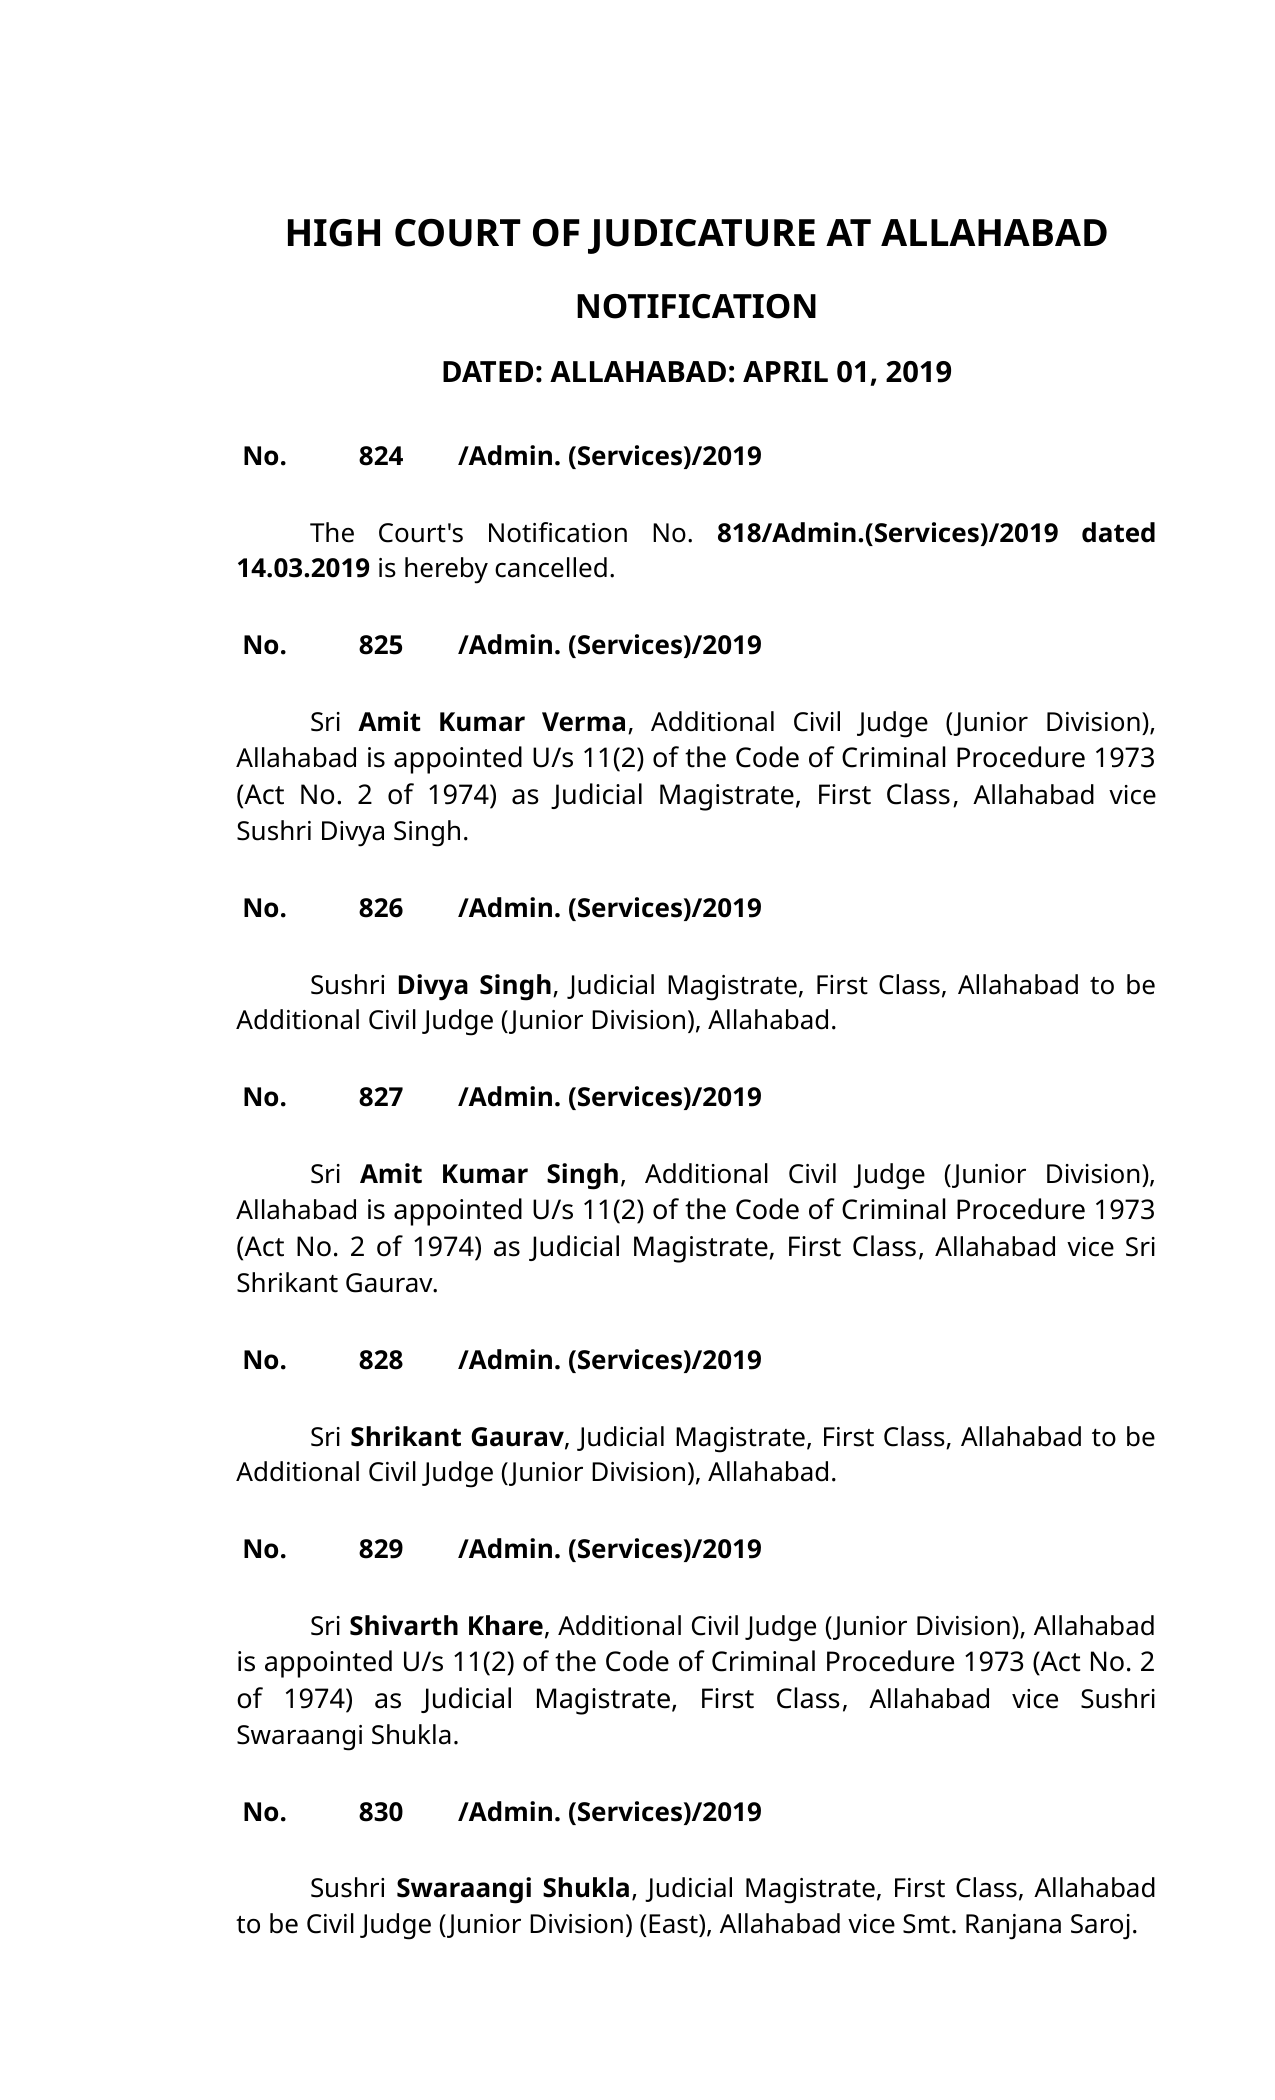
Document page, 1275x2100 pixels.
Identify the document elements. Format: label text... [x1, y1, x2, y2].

text Sri Amit Kumar Verma, Additional Civil Judge (Junior Division), Allahabad is appointed U/s 11(2) of the Code of Criminal Procedure 1973 (Act No. 2 of 1974) as Judicial Magistrate, First Class, Allahabad vice Sushri Divya Singh. [236, 703, 1157, 848]
table_header /Admin. (Services)/2019 [452, 432, 795, 479]
table_header No. [236, 621, 310, 668]
text The Court's Notification No. 818/Admin.(Services)/2019 dated 14.03.2019 is hereby cancelled. [236, 514, 1157, 585]
table_header 830 [310, 1788, 452, 1834]
table_header No. [236, 432, 310, 479]
table_header No. [236, 1525, 310, 1572]
table_header 825 [310, 621, 452, 668]
table_header 828 [310, 1336, 452, 1383]
table_header No. [236, 1073, 310, 1120]
text Sri Shrikant Gaurav, Judicial Magistrate, First Class, Allahabad to be Additional Civil Judge (Junior Division), Allahabad. [236, 1418, 1157, 1489]
table_header 826 [310, 884, 452, 931]
text HIGH COURT OF JUDICATURE AT ALLAHABAD [236, 207, 1157, 258]
text Sushri Swaraangi Shukla, Judicial Magistrate, First Class, Allahabad to be Civil Judge (Junior Division) (East), Allahabad vice Smt. Ranjana Saroj. [236, 1870, 1157, 1941]
table_header 827 [310, 1073, 452, 1120]
table_header 829 [310, 1525, 452, 1572]
table_header /Admin. (Services)/2019 [452, 884, 795, 931]
table_header /Admin. (Services)/2019 [452, 1788, 795, 1834]
table_header /Admin. (Services)/2019 [452, 1073, 795, 1120]
table_header /Admin. (Services)/2019 [452, 1525, 795, 1572]
table_header /Admin. (Services)/2019 [452, 621, 795, 668]
subtitle DATED: ALLAHABAD: APRIL 01, 2019 [236, 351, 1157, 391]
table_header No. [236, 884, 310, 931]
table_header No. [236, 1336, 310, 1383]
subtitle NOTIFICATION [236, 283, 1157, 329]
table_header No. [236, 1788, 310, 1834]
table_header /Admin. (Services)/2019 [452, 1336, 795, 1383]
text Sri Shivarth Khare, Additional Civil Judge (Junior Division), Allahabad is appointed U/s 11(2) of the Code of Criminal Procedure 1973 (Act No. 2 of 1974) as Judicial Magistrate, First Class, Allahabad vice Sushri Swaraangi Shukla. [236, 1607, 1157, 1752]
table_header 824 [310, 432, 452, 479]
text Sri Amit Kumar Singh, Additional Civil Judge (Junior Division), Allahabad is appointed U/s 11(2) of the Code of Criminal Procedure 1973 (Act No. 2 of 1974) as Judicial Magistrate, First Class, Allahabad vice Sri Shrikant Gaurav. [236, 1155, 1157, 1300]
text Sushri Divya Singh, Judicial Magistrate, First Class, Allahabad to be Additional Civil Judge (Junior Division), Allahabad. [236, 966, 1157, 1037]
